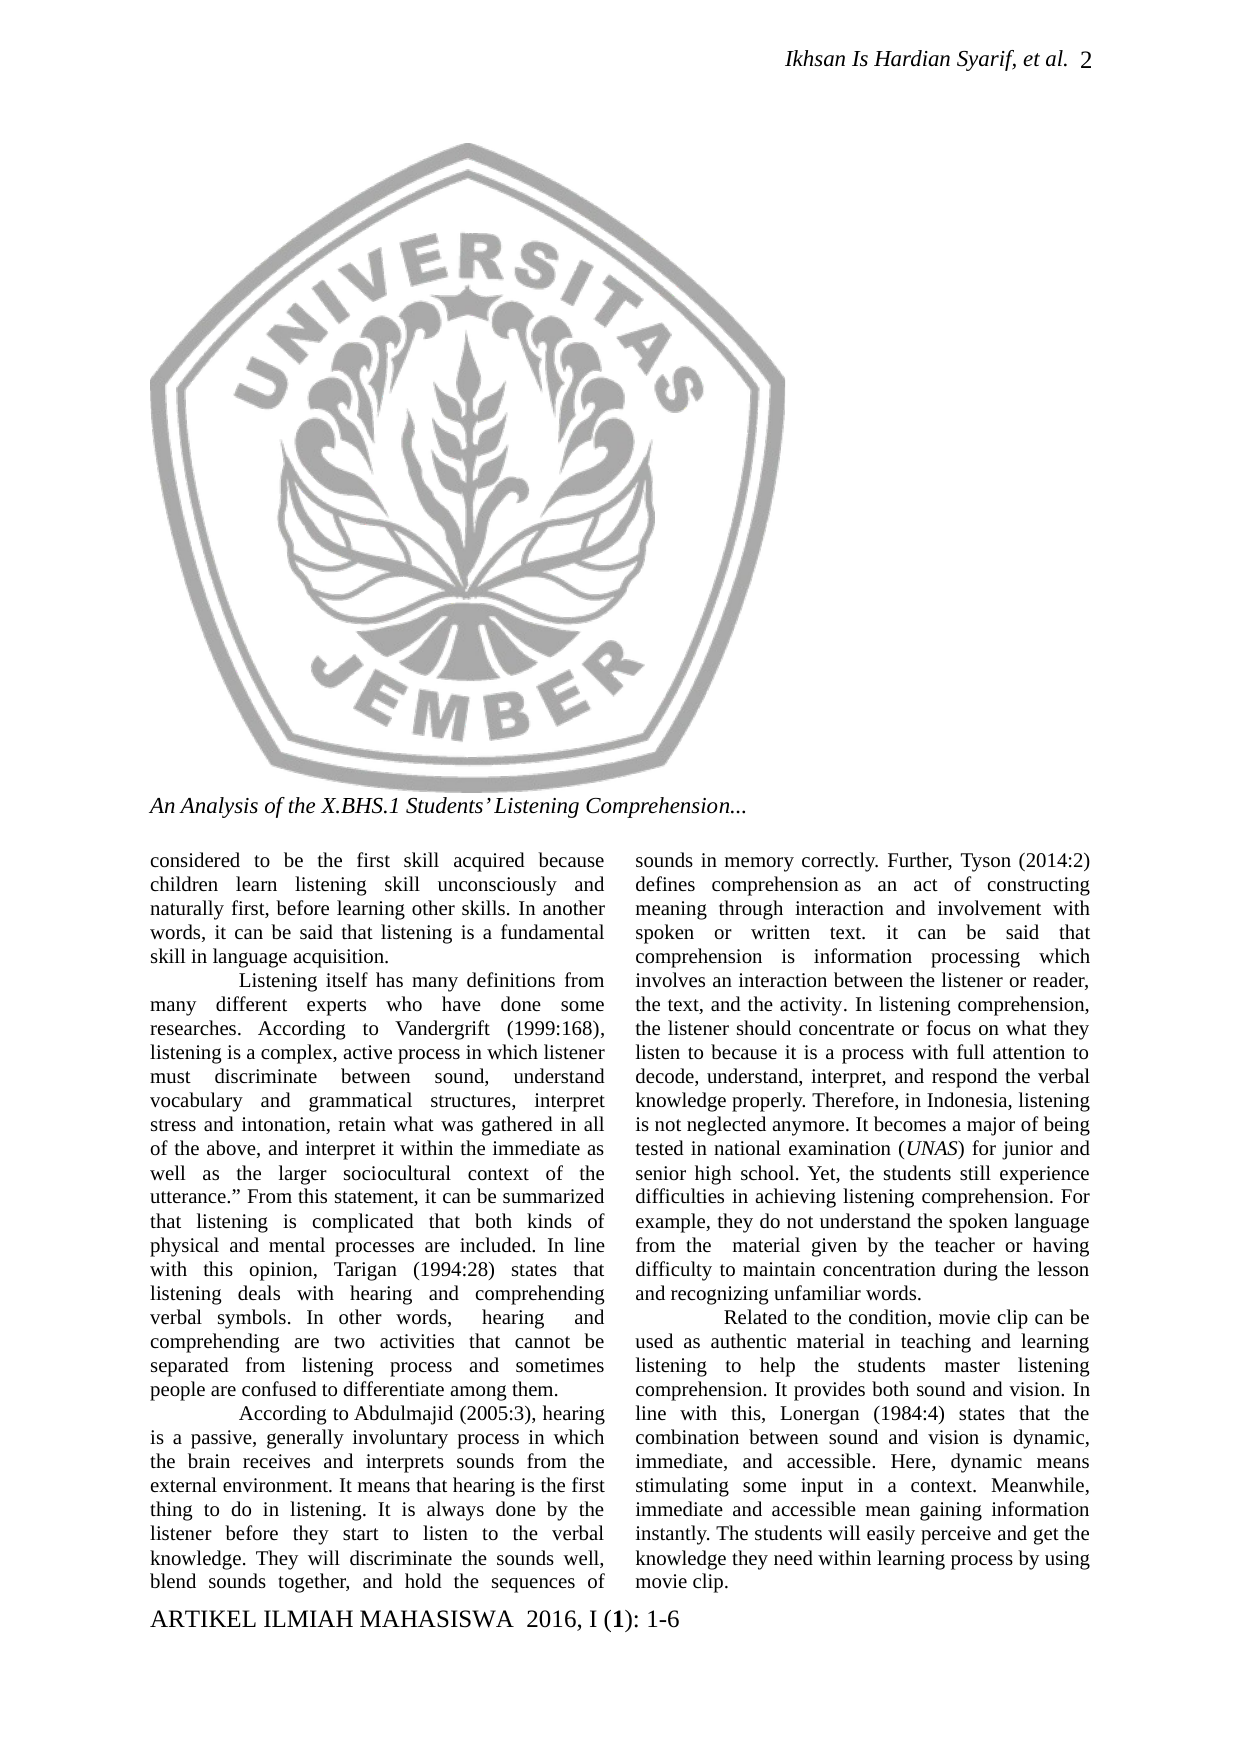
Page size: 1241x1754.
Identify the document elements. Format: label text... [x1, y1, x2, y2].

text According to Abdulmajid (2005:3), hearing is a passive, generally involuntary process in which the brain receives and interprets sounds from the external environment. It means that hearing is the first thing to do in listening. It is always done by the listener before they start to listen to the verbal knowledge. They will discriminate the sounds well, blend sounds together, and hold the sequences of [150, 1401, 605, 1593]
text sounds in memory correctly. Further, Tyson (2014:2) defines comprehension as an act of constructing meaning through interaction and involvement with spoken or written text. it can be said that comprehension is information processing which involves an interaction between the listener or reader, the text, and the activity. In listening comprehension, the listener should concentrate or focus on what they listen to because it is a process with full attention to decode, understand, interpret, and respond the verbal knowledge properly. Therefore, in Indonesia, listening is not neglected anymore. It becomes a major of being tested in national examination (UNAS) for junior and senior high school. Yet, the students still experience difficulties in achieving listening comprehension. For example, they do not understand the spoken language from the material given by the teacher or having difficulty to maintain concentration during the lesson and recognizing unfamiliar words. [635, 848, 1090, 1305]
text considered to be the first skill acquired because children learn listening skill unconsciously and naturally first, before learning other skills. In another words, it can be said that listening is a fundamental skill in language acquisition. [150, 848, 605, 968]
picture [150, 143, 786, 793]
text Listening itself has many definitions from many different experts who have done some researches. According to Vandergrift (1999:168), listening is a complex, active process in which listener must discriminate between sound, understand vocabulary and grammatical structures, interpret stress and intonation, retain what was gathered in all of the above, and interpret it within the immediate as well as the larger sociocultural context of the utterance.” From this statement, it can be summarized that listening is complicated that both kinds of physical and mental processes are included. In line with this opinion, Tarigan (1994:28) states that listening deals with hearing and comprehending verbal symbols. In other words, hearing and comprehending are two activities that cannot be separated from listening process and sometimes people are confused to differentiate among them. [150, 968, 605, 1401]
text Related to the condition, movie clip can be used as authentic material in teaching and learning listening to help the students master listening comprehension. It provides both sound and vision. In line with this, Lonergan (1984:4) states that the combination between sound and vision is dynamic, immediate, and accessible. Here, dynamic means stimulating some input in a context. Meanwhile, immediate and accessible mean gaining information instantly. The students will easily perceive and get the knowledge they need within learning process by using movie clip. [635, 1305, 1090, 1593]
